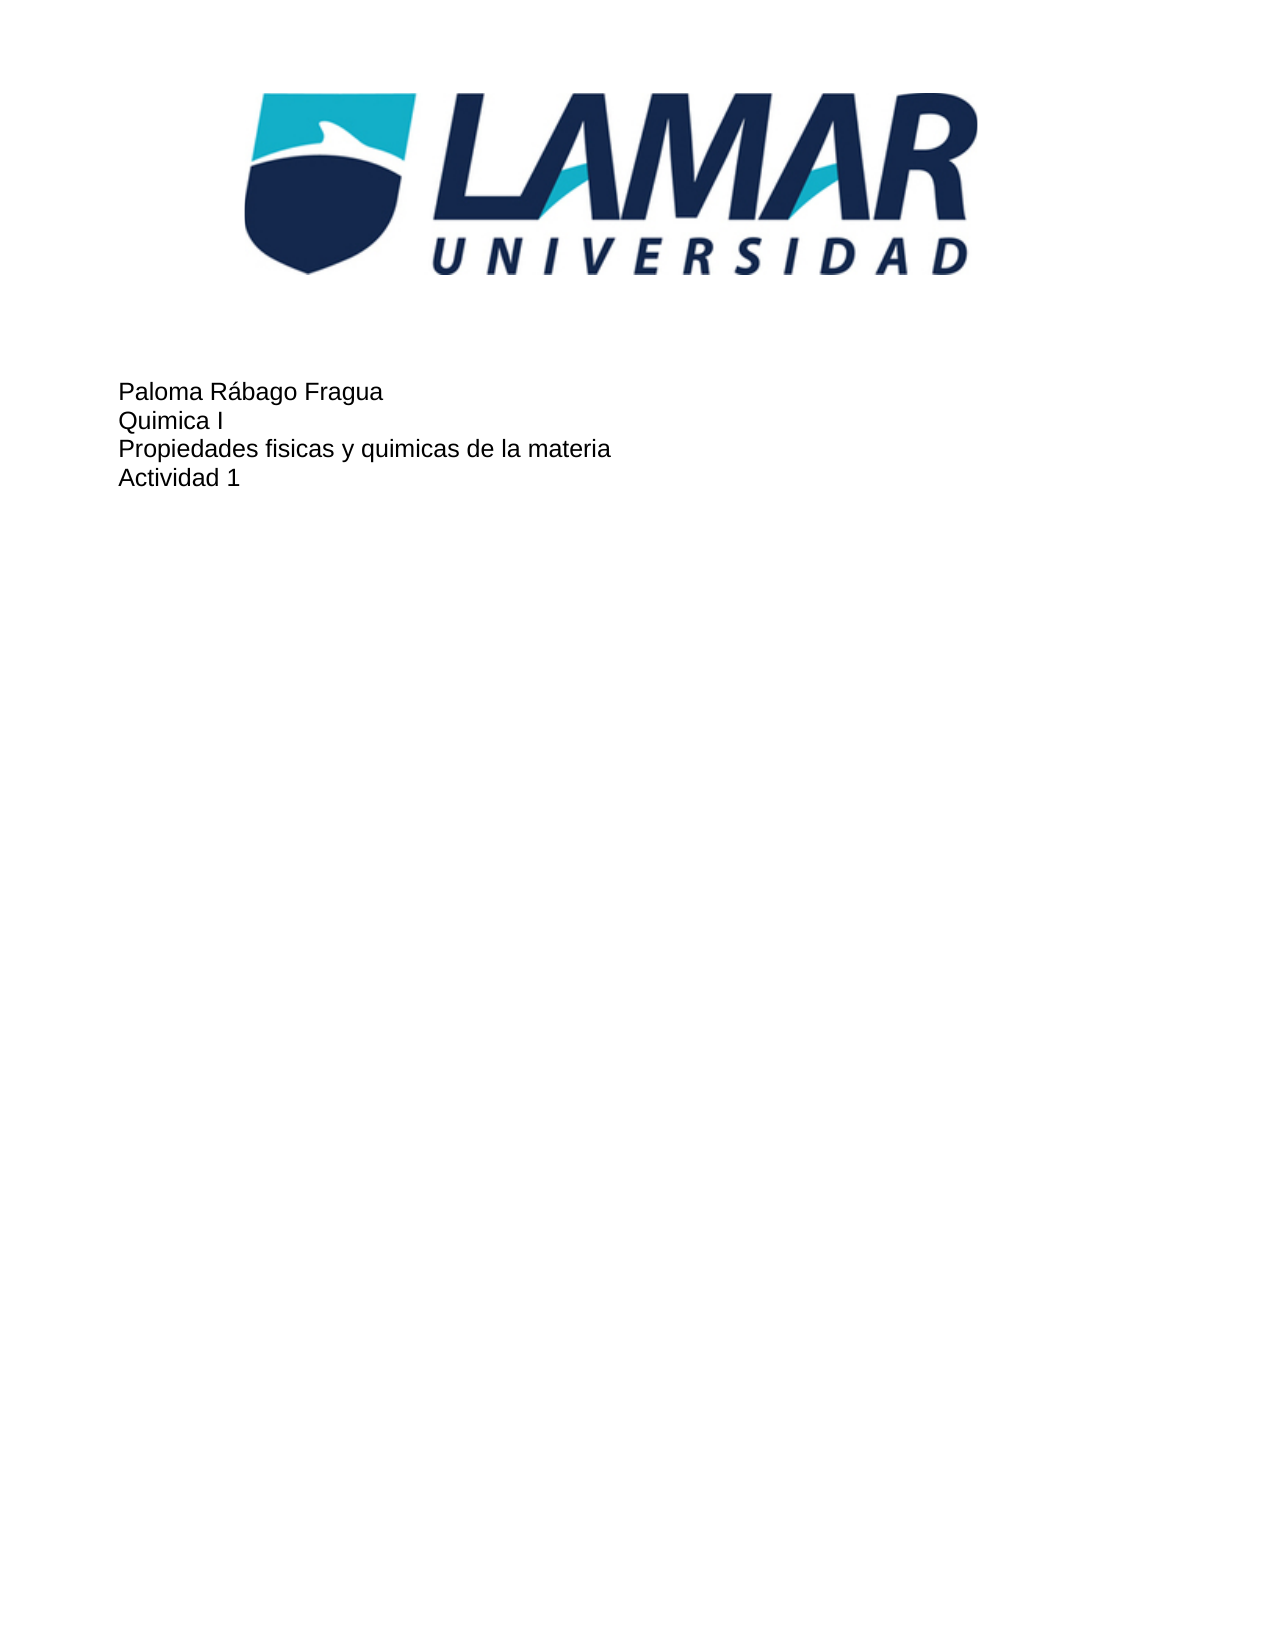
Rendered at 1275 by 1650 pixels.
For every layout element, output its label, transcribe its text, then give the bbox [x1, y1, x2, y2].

text Paloma Rábago Fragua [118, 377, 1157, 406]
text Propiedades fisicas y quimicas de la materia [118, 434, 1157, 463]
text Quimica I [118, 406, 1157, 434]
text Actividad 1 [118, 463, 1157, 492]
picture [244, 93, 978, 275]
